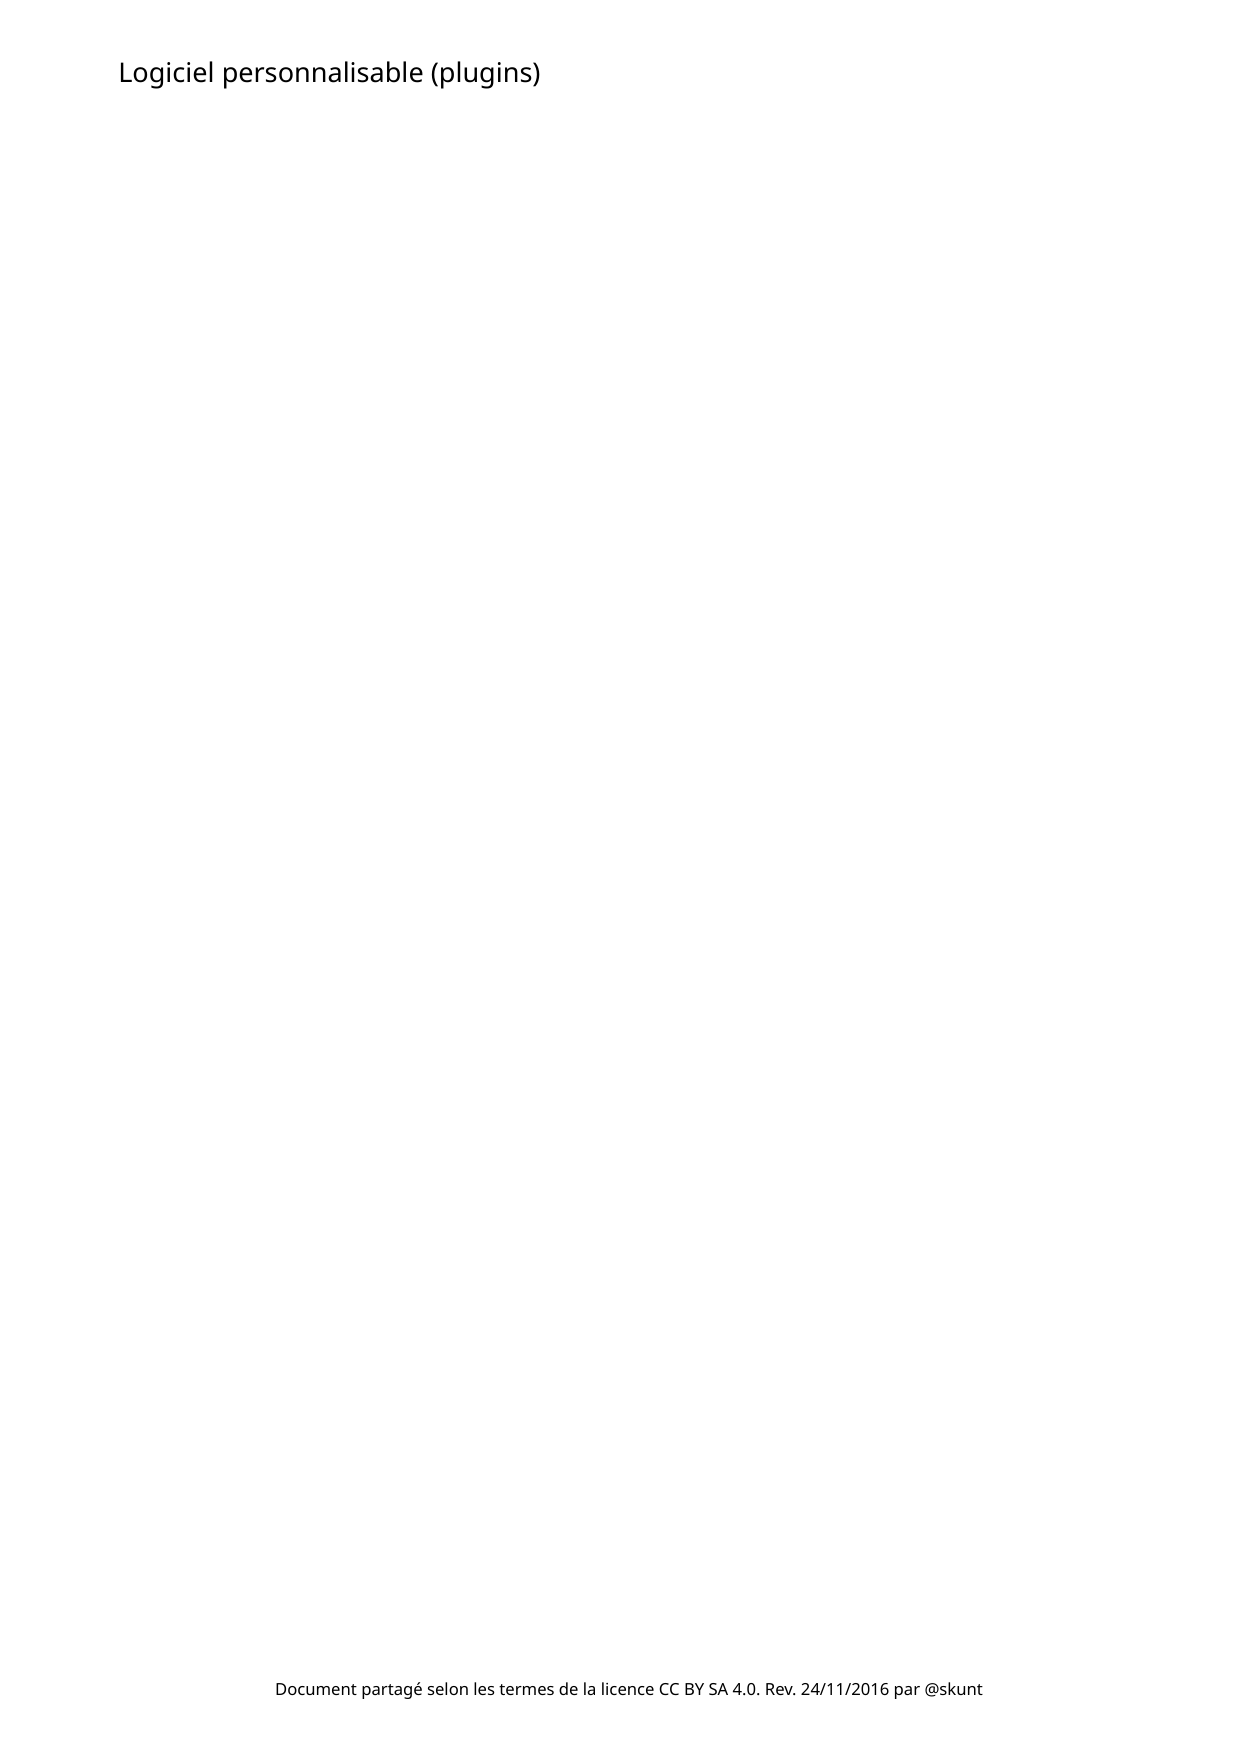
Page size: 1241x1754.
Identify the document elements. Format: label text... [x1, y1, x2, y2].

text Logiciel personnalisable (plugins) [118, 53, 1140, 90]
